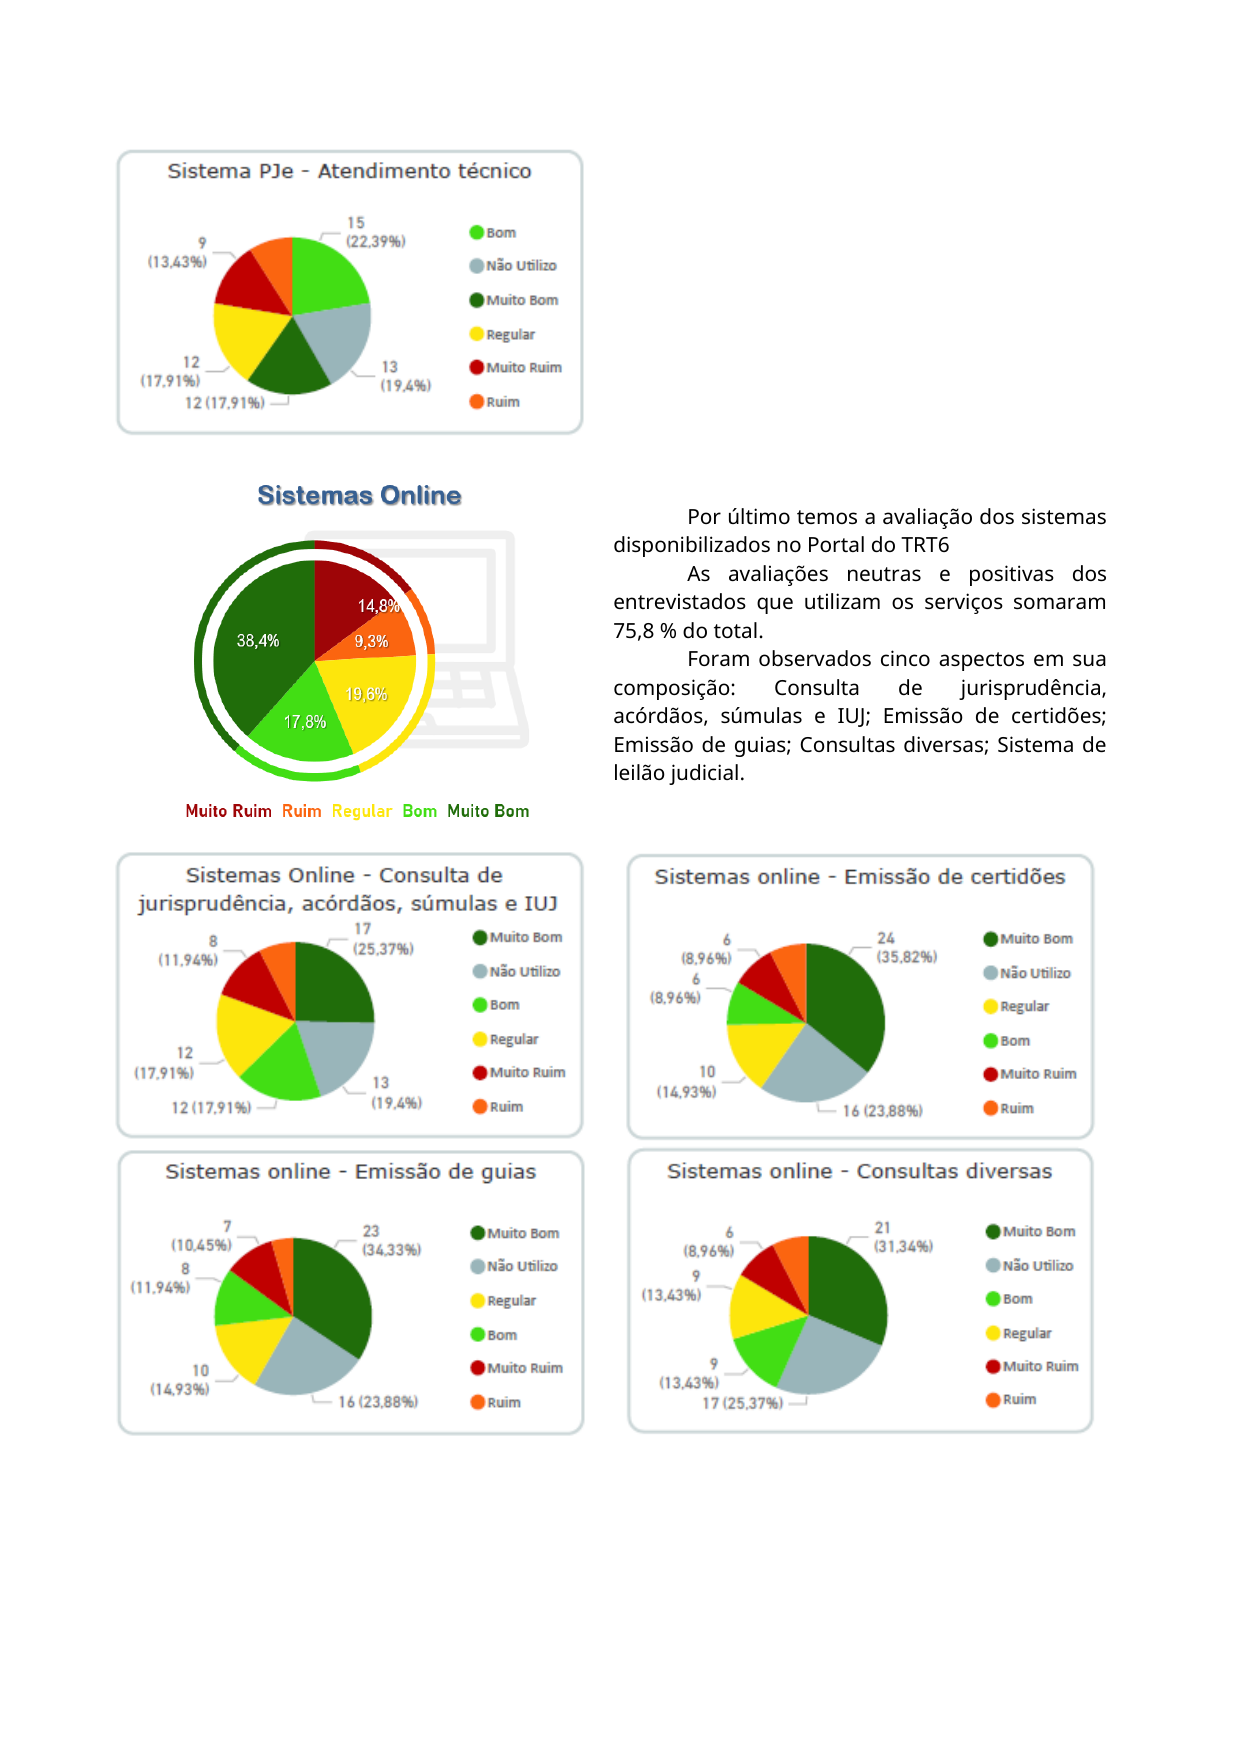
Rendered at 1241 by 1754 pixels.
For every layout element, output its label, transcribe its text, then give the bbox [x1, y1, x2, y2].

table_header Por último temos a avaliação dos sistemas disponibilizados no Portal do TRT6 As avaliações neutras e positivas dos entrevistados que utilizam os serviços somaram 75,8 % do total. Foram observados cinco aspectos em sua composição: Consulta de jurisprudência, acórdãos, súmulas e IUJ; Emissão de certidões; Emissão de guias; Consultas diversas; Sistema de leilão judicial. [602, 469, 1119, 820]
table_cell [100, 1144, 603, 1441]
table_header [604, 849, 622, 1144]
table_cell [1102, 1144, 1119, 1441]
table_cell [100, 148, 111, 440]
table_header [536, 469, 602, 820]
table_header [592, 849, 603, 1144]
table_cell [600, 148, 1119, 440]
table_header [100, 849, 111, 1144]
table_header [115, 469, 180, 820]
table_cell [604, 1144, 621, 1441]
table_header [1100, 849, 1119, 1144]
table_cell [590, 148, 600, 440]
